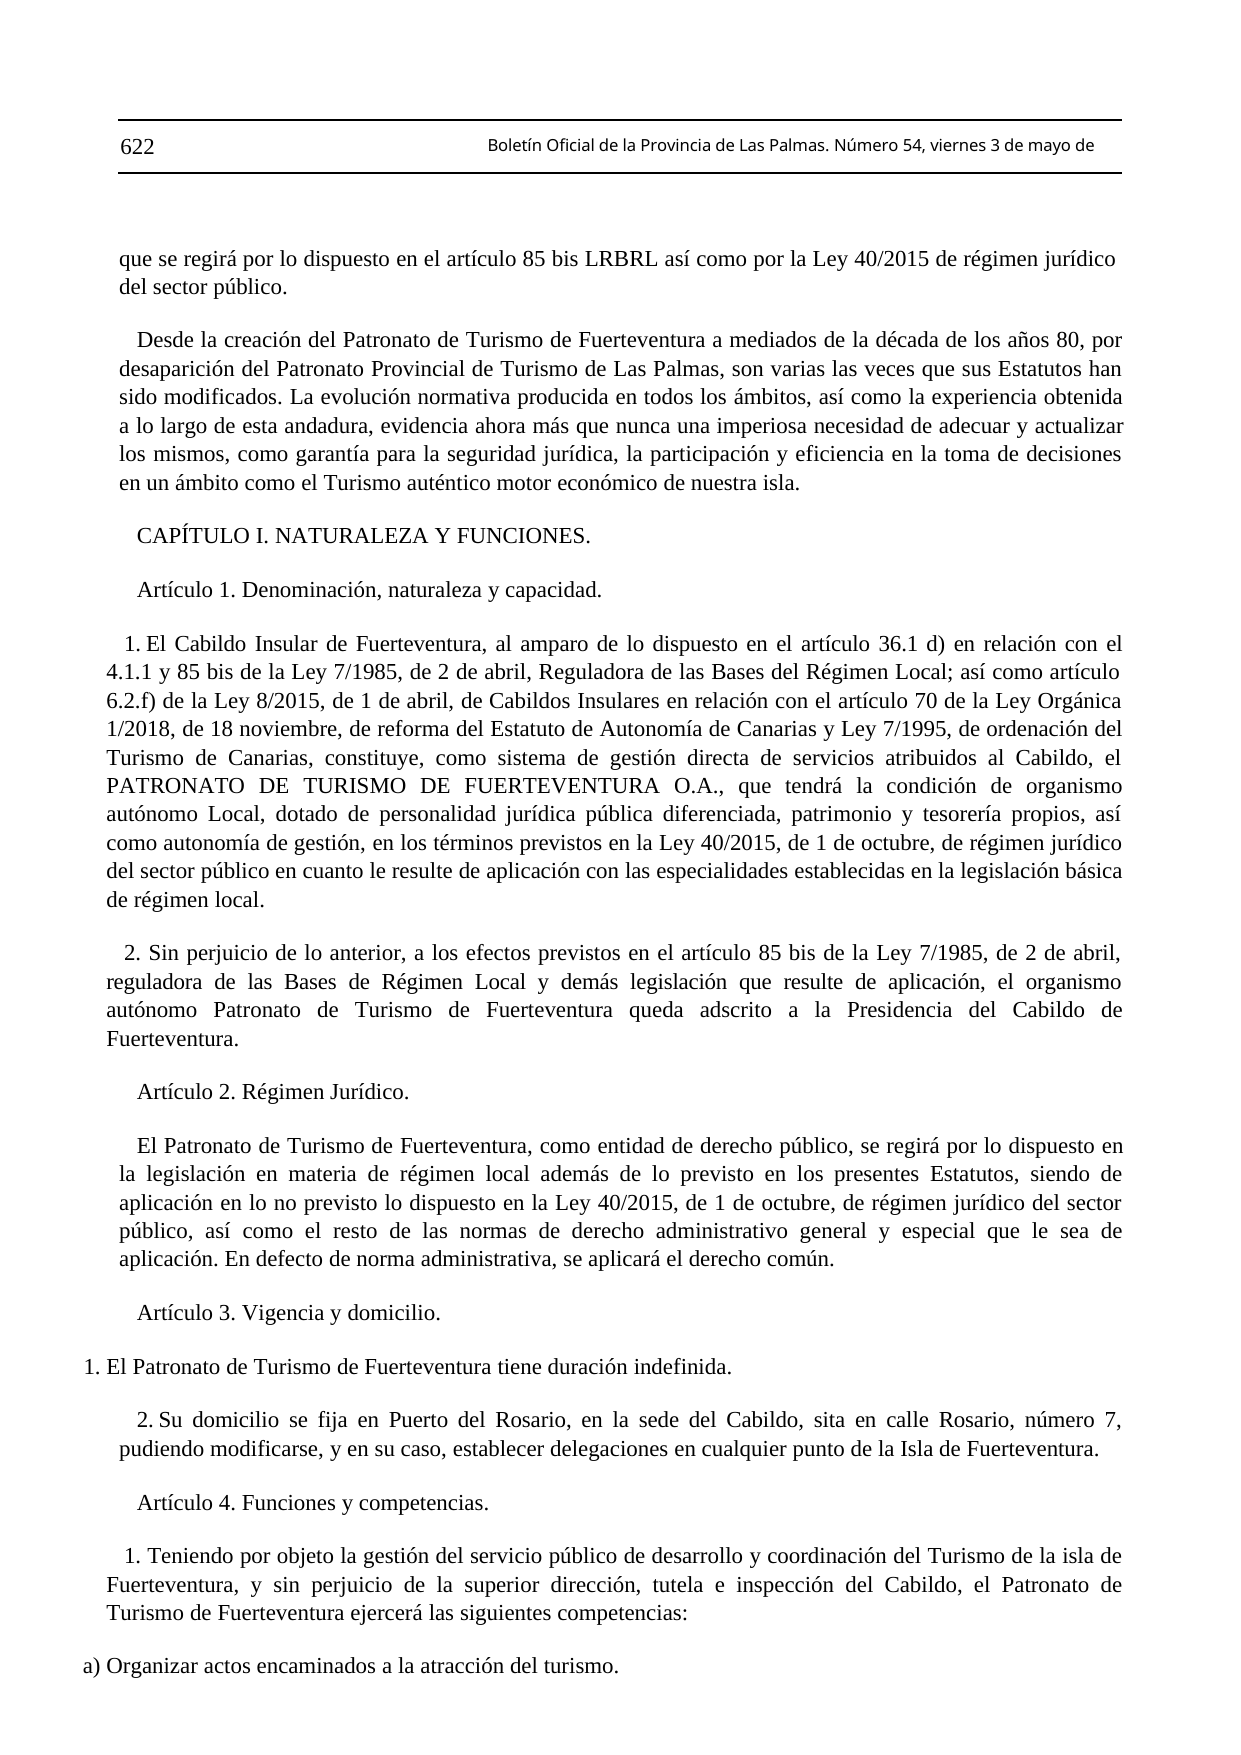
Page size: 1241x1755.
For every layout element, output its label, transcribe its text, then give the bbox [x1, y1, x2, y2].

text Artículo 4. Funciones y competencias. [137, 1488, 1138, 1515]
list Su domicilio se fija en Puerto del Rosario, en la sede del Cabildo, sita en calle Rosario, número 7, pudiendo modificarse, y en su caso, establecer delegaciones en cualquier punto de la Isla de Fuerteventura. [119, 1407, 1123, 1461]
text Artículo 3. Vigencia y domicilio. [137, 1299, 1138, 1325]
text Artículo 1. Denominación, naturaleza y capacidad. [137, 576, 1138, 602]
text El Patronato de Turismo de Fuerteventura, como entidad de derecho público, se regirá por lo dispuesto en la legislación en materia de régimen local además de lo previsto en los presentes Estatutos, siendo de aplicación en lo no previsto lo dispuesto en la Ley 40/2015, de 1 de octubre, de régimen jurídico del sector público, así como el resto de las normas de derecho administrativo general y especial que le sea de aplicación. En defecto de norma administrativa, se aplicará el derecho común. [119, 1132, 1124, 1272]
text que se regirá por lo dispuesto en el artículo 85 bis LRBRL así como por la Ley 40/2015 de régimen jurídico del sector público. [119, 244, 1138, 299]
text CAPÍTULO I. NATURALEZA Y FUNCIONES. [137, 522, 1138, 549]
list El Cabildo Insular de Fuerteventura, al amparo de lo dispuesto en el artículo 36.1 d) en relación con el 4.1.1 y 85 bis de la Ley 7/1985, de 2 de abril, Reguladora de las Bases del Régimen Local; así como artículo 6.2.f) de la Ley 8/2015, de 1 de abril, de Cabildos Insulares en relación con el artículo 70 de la Ley Orgánica 1/2018, de 18 noviembre, de reforma del Estatuto de Autonomía de Canarias y Ley 7/1995, de ordenación del Turismo de Canarias, constituye, como sistema de gestión directa de servicios atribuidos al Cabildo, el PATRONATO DE TURISMO DE FUERTEVENTURA O.A., que tendrá la condición de organismo autónomo Local, dotado de personalidad jurídica pública diferenciada, patrimonio y tesorería propios, así como autonomía de gestión, en los términos previstos en la Ley 40/2015, de 1 de octubre, de régimen jurídico del sector público en cuanto le resulte de aplicación con las especialidades establecidas en la legislación básica de régimen local. [106, 630, 1123, 912]
text Desde la creación del Patronato de Turismo de Fuerteventura a mediados de la década de los años 80, por desaparición del Patronato Provincial de Turismo de Las Palmas, son varias las veces que sus Estatutos han sido modificados. La evolución normativa producida en todos los ámbitos, así como la experiencia obtenida a lo largo de esta andadura, evidencia ahora más que nunca una imperiosa necesidad de adecuar y actualizar los mismos, como garantía para la seguridad jurídica, la participación y eficiencia en la toma de decisiones en un ámbito como el Turismo auténtico motor económico de nuestra isla. [119, 327, 1123, 495]
list El Patronato de Turismo de Fuerteventura tiene duración indefinida. [83, 1353, 1138, 1379]
list Organizar actos encaminados a la atracción del turismo. [83, 1653, 1138, 1679]
list Teniendo por objeto la gestión del servicio público de desarrollo y coordinación del Turismo de la isla de Fuerteventura, y sin perjuicio de la superior dirección, tutela e inspección del Cabildo, el Patronato de Turismo de Fuerteventura ejercerá las siguientes competencias: [106, 1542, 1123, 1625]
text Artículo 2. Régimen Jurídico. [137, 1078, 1138, 1104]
list Sin perjuicio de lo anterior, a los efectos previstos en el artículo 85 bis de la Ley 7/1985, de 2 de abril, reguladora de las Bases de Régimen Local y demás legislación que resulte de aplicación, el organismo autónomo Patronato de Turismo de Fuerteventura queda adscrito a la Presidencia del Cabildo de Fuerteventura. [106, 939, 1123, 1051]
